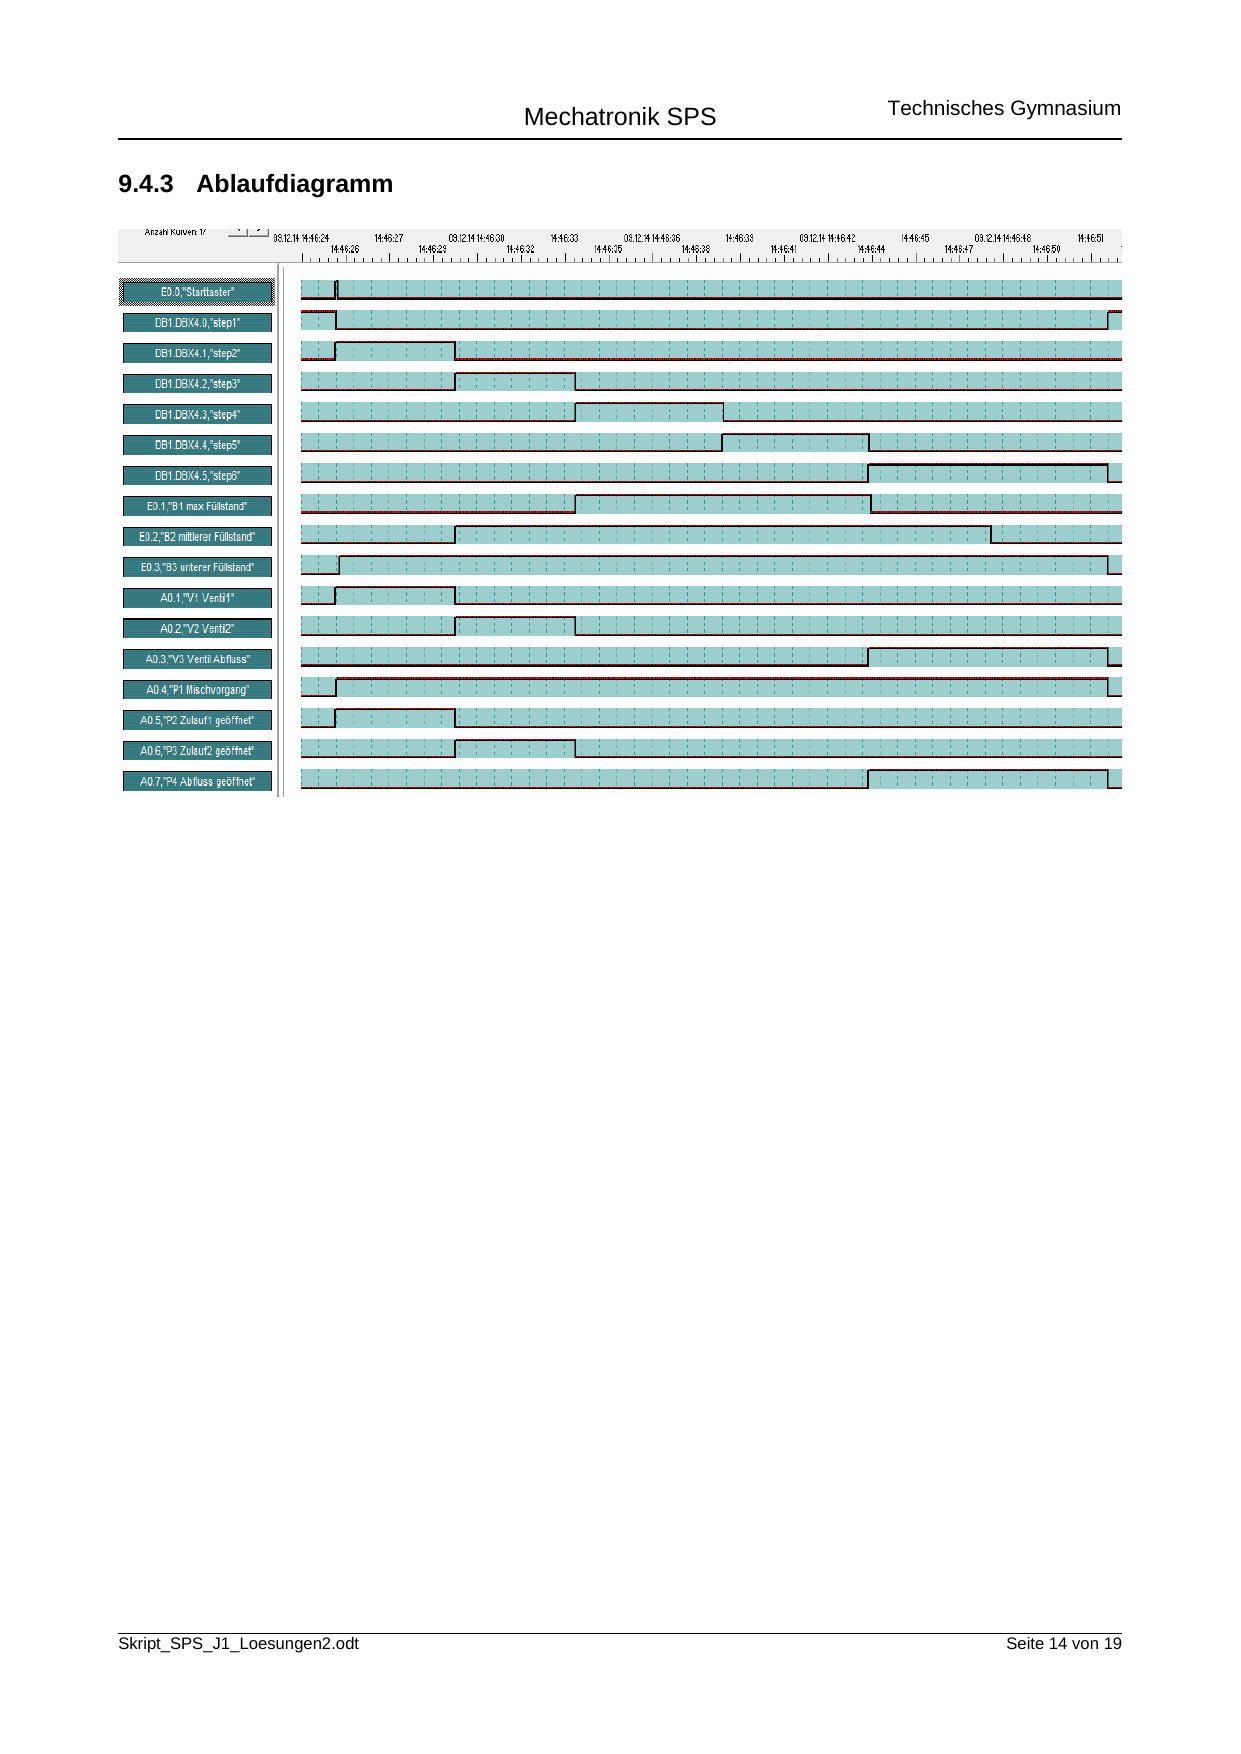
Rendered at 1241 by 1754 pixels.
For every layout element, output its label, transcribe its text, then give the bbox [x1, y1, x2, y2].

picture [118, 229, 1123, 797]
subtitle Ablaufdiagramm [118, 170, 1122, 198]
